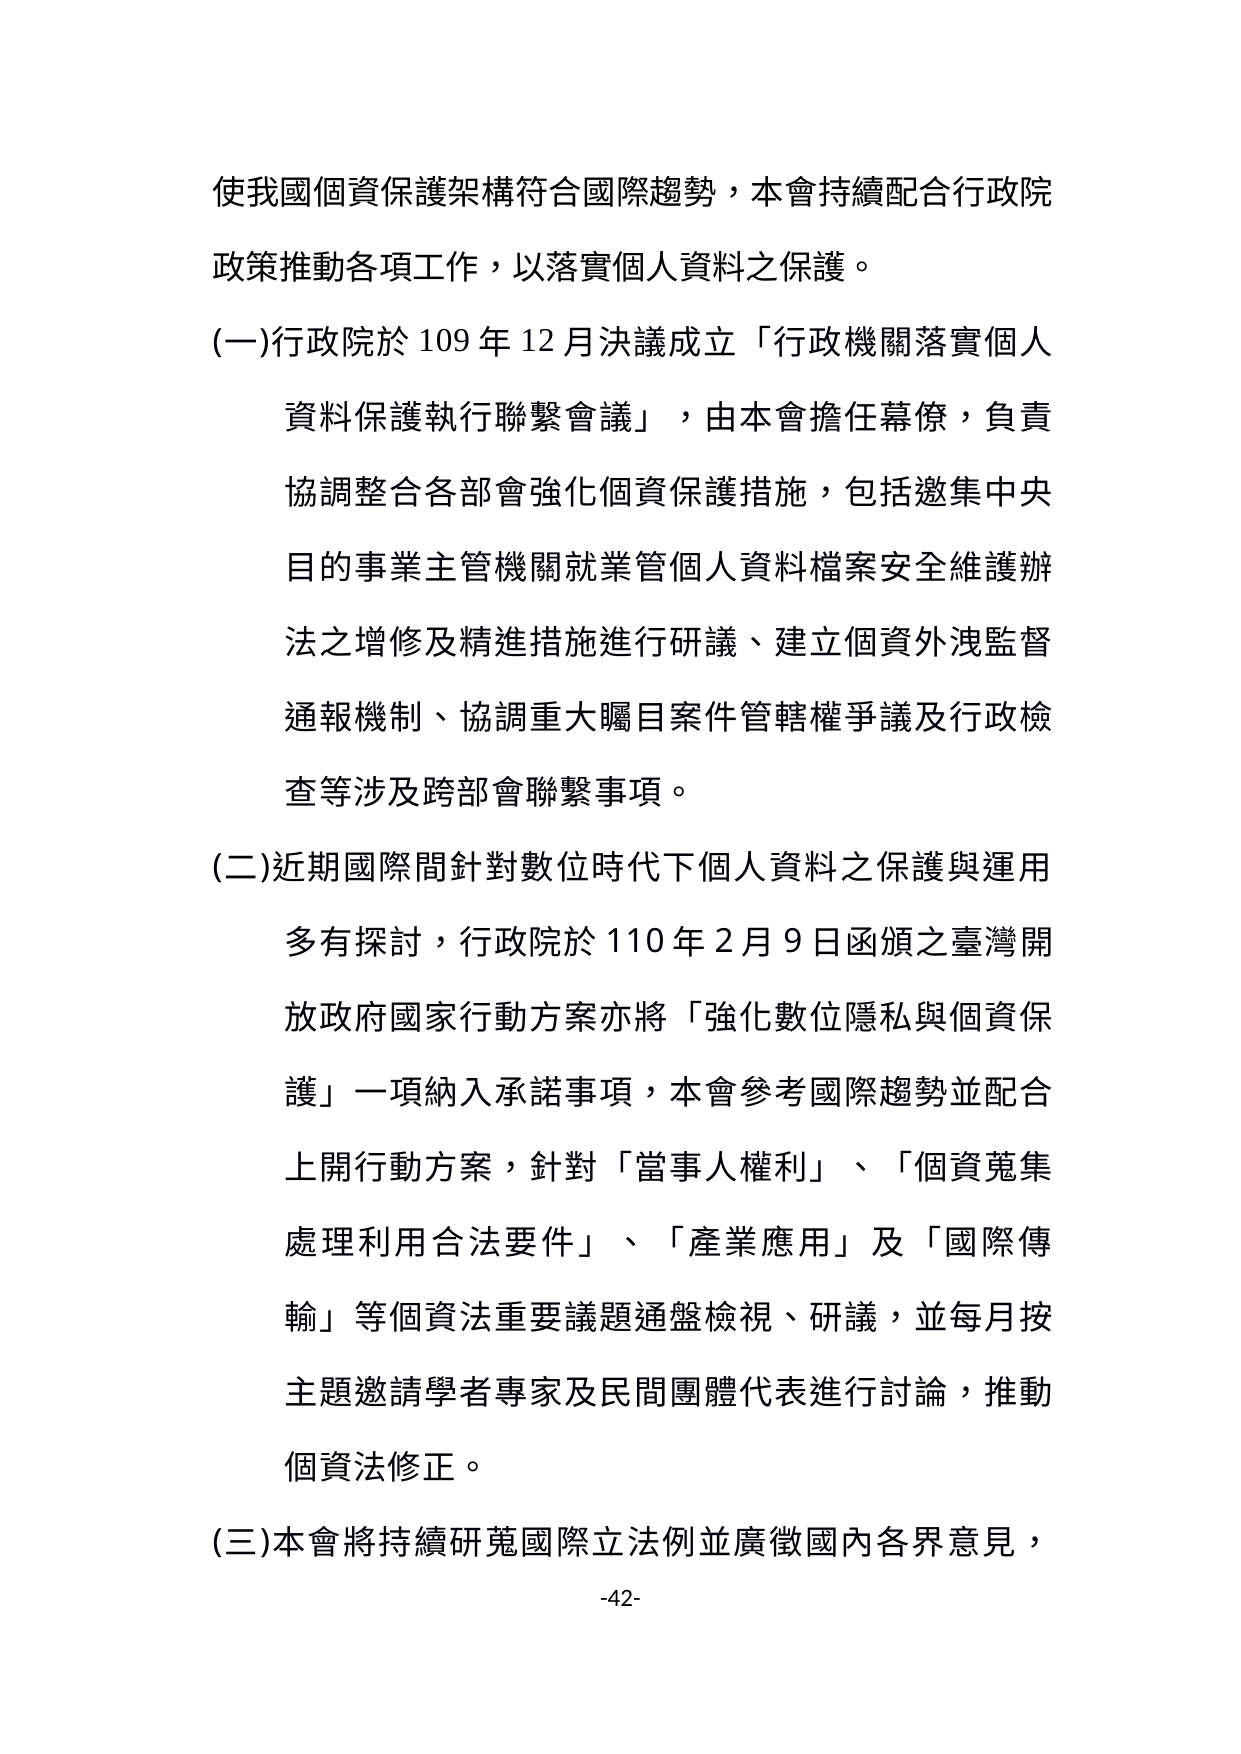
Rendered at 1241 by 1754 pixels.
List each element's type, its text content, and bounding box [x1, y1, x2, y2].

text (二)近期國際間針對數位時代下個人資料之保護與運用多有探討，行政院於110年2月9日函頒之臺灣開放政府國家行動方案亦將「強化數位隱私與個資保護」一項納入承諾事項，本會參考國際趨勢並配合上開行動方案，針對「當事人權利」、「個資蒐集處理利用合法要件」、「產業應用」及「國際傳輸」等個資法重要議題通盤檢視、研議，並每月按主題邀請學者專家及民間團體代表進行討論，推動個資法修正。 [212, 827, 1053, 1502]
text 使我國個資保護架構符合國際趨勢，本會持續配合行政院政策推動各項工作，以落實個人資料之保護。 [212, 152, 1053, 302]
text (一)行政院於109年12月決議成立「行政機關落實個人資料保護執行聯繫會議」，由本會擔任幕僚，負責協調整合各部會強化個資保護措施，包括邀集中央目的事業主管機關就業管個人資料檔案安全維護辦法之增修及精進措施進行研議、建立個資外洩監督通報機制、協調重大矚目案件管轄權爭議及行政檢查等涉及跨部會聯繫事項。 [212, 302, 1053, 827]
text (三)本會將持續研蒐國際立法例並廣徵國內各界意見， [212, 1502, 1053, 1577]
